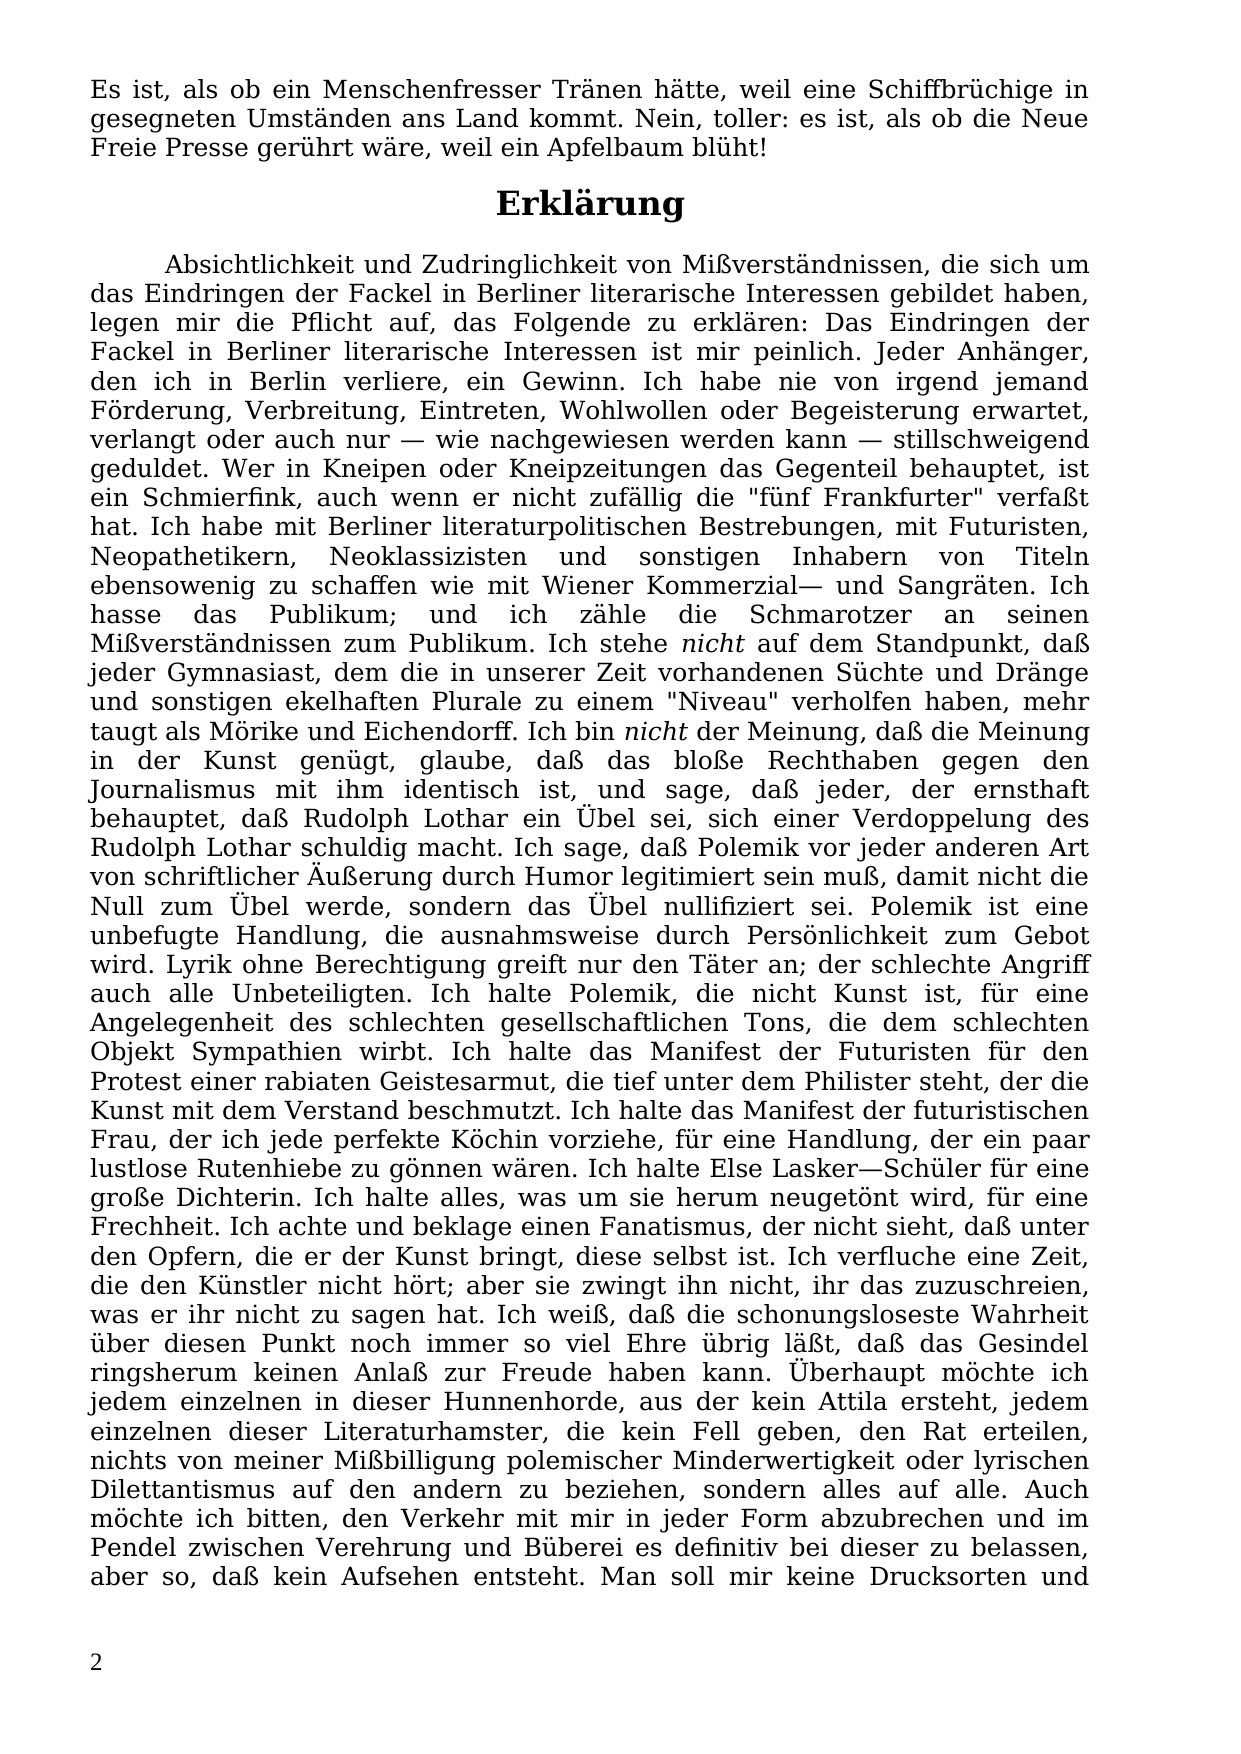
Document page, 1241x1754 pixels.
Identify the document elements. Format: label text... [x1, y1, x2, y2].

text Absichtlichkeit und Zudringlichkeit von Mißverständnissen, die sich um das Eindringen der Fackel in Berliner literarische Interessen gebildet haben, legen mir die Pflicht auf, das Folgende zu erklären: Das Eindringen der Fackel in Berliner literarische Interessen ist mir peinlich. Jeder Anhänger, den ich in Berlin verliere, ein Gewinn. Ich habe nie von irgend jemand Förderung, Verbreitung, Eintreten, Wohlwollen oder Begeisterung erwartet, verlangt oder auch nur — wie nachgewiesen werden kann — stillschweigend geduldet. Wer in Kneipen oder Kneipzeitungen das Gegenteil behauptet, ist ein Schmierfink, auch wenn er nicht zufällig die "fünf Frankfurter" verfaßt hat. Ich habe mit Berliner literaturpolitischen Bestrebungen, mit Futuristen, Neopathetikern, Neoklassizisten und sonstigen Inhabern von Titeln ebensowenig zu schaffen wie mit Wiener Kommerzial— und Sangräten. Ich hasse das Publikum; und ich zähle die Schmarotzer an seinen Mißverständnissen zum Publikum. Ich stehe nicht auf dem Standpunkt, daß jeder Gymnasiast, dem die in unserer Zeit vorhandenen Süchte und Dränge und sonstigen ekelhaften Plurale zu einem "Niveau" verholfen haben, mehr taugt als Mörike und Eichendorff. Ich bin nicht der Meinung, daß die Meinung in der Kunst genügt, glaube, daß das bloße Rechthaben gegen den Journalismus mit ihm identisch ist, und sage, daß jeder, der ernsthaft behauptet, daß Rudolph Lothar ein Übel sei, sich einer Verdoppelung des Rudolph Lothar schuldig macht. Ich sage, daß Polemik vor jeder anderen Art von schriftlicher Äußerung durch Humor legitimiert sein muß, damit nicht die Null zum Übel werde, sondern das Übel nullifiziert sei. Polemik ist eine unbefugte Handlung, die ausnahmsweise durch Persönlichkeit zum Gebot wird. Lyrik ohne Berechtigung greift nur den Täter an; der schlechte Angriff auch alle Unbeteiligten. Ich halte Polemik, die nicht Kunst ist, für eine Angelegenheit des schlechten gesellschaftlichen Tons, die dem schlechten Objekt Sympathien wirbt. Ich halte das Manifest der Futuristen für den Protest einer rabiaten Geistesarmut, die tief unter dem Philister steht, der die Kunst mit dem Verstand beschmutzt. Ich halte das Manifest der futuristischen Frau, der ich jede perfekte Köchin vorziehe, für eine Handlung, der ein paar lustlose Rutenhiebe zu gönnen wären. Ich halte Else Lasker—Schüler für eine große Dichterin. Ich halte alles, was um sie herum neugetönt wird, für eine Frechheit. Ich achte und beklage einen Fanatismus, der nicht sieht, daß unter den Opfern, die er der Kunst bringt, diese selbst ist. Ich verfluche eine Zeit, die den Künstler nicht hört; aber sie zwingt ihn nicht, ihr das zuzuschreien, was er ihr nicht zu sagen hat. Ich weiß, daß die schonungsloseste Wahrheit über diesen Punkt noch immer so viel Ehre übrig läßt, daß das Gesindel ringsherum keinen Anlaß zur Freude haben kann. Überhaupt möchte ich jedem einzelnen in dieser Hunnenhorde, aus der kein Attila ersteht, jedem einzelnen dieser Literaturhamster, die kein Fell geben, den Rat erteilen, nichts von meiner Mißbilligung polemischer Minderwertigkeit oder lyrischen Dilettantismus auf den andern zu beziehen, sondern alles auf alle. Auch möchte ich bitten, den Verkehr mit mir in jeder Form abzubrechen und im Pendel zwischen Verehrung und Büberei es definitiv bei dieser zu belassen, aber so, daß kein Aufsehen entsteht. Man soll mir keine Drucksorten und [90, 223, 1091, 1592]
text Erklärung [90, 162, 1091, 223]
text Es ist, als ob ein Menschenfresser Tränen hätte, weil eine Schiffbrüchige in gesegneten Umständen ans Land kommt. Nein, toller: es ist, als ob die Neue Freie Presse gerührt wäre, weil ein Apfelbaum blüht! [90, 75, 1091, 162]
